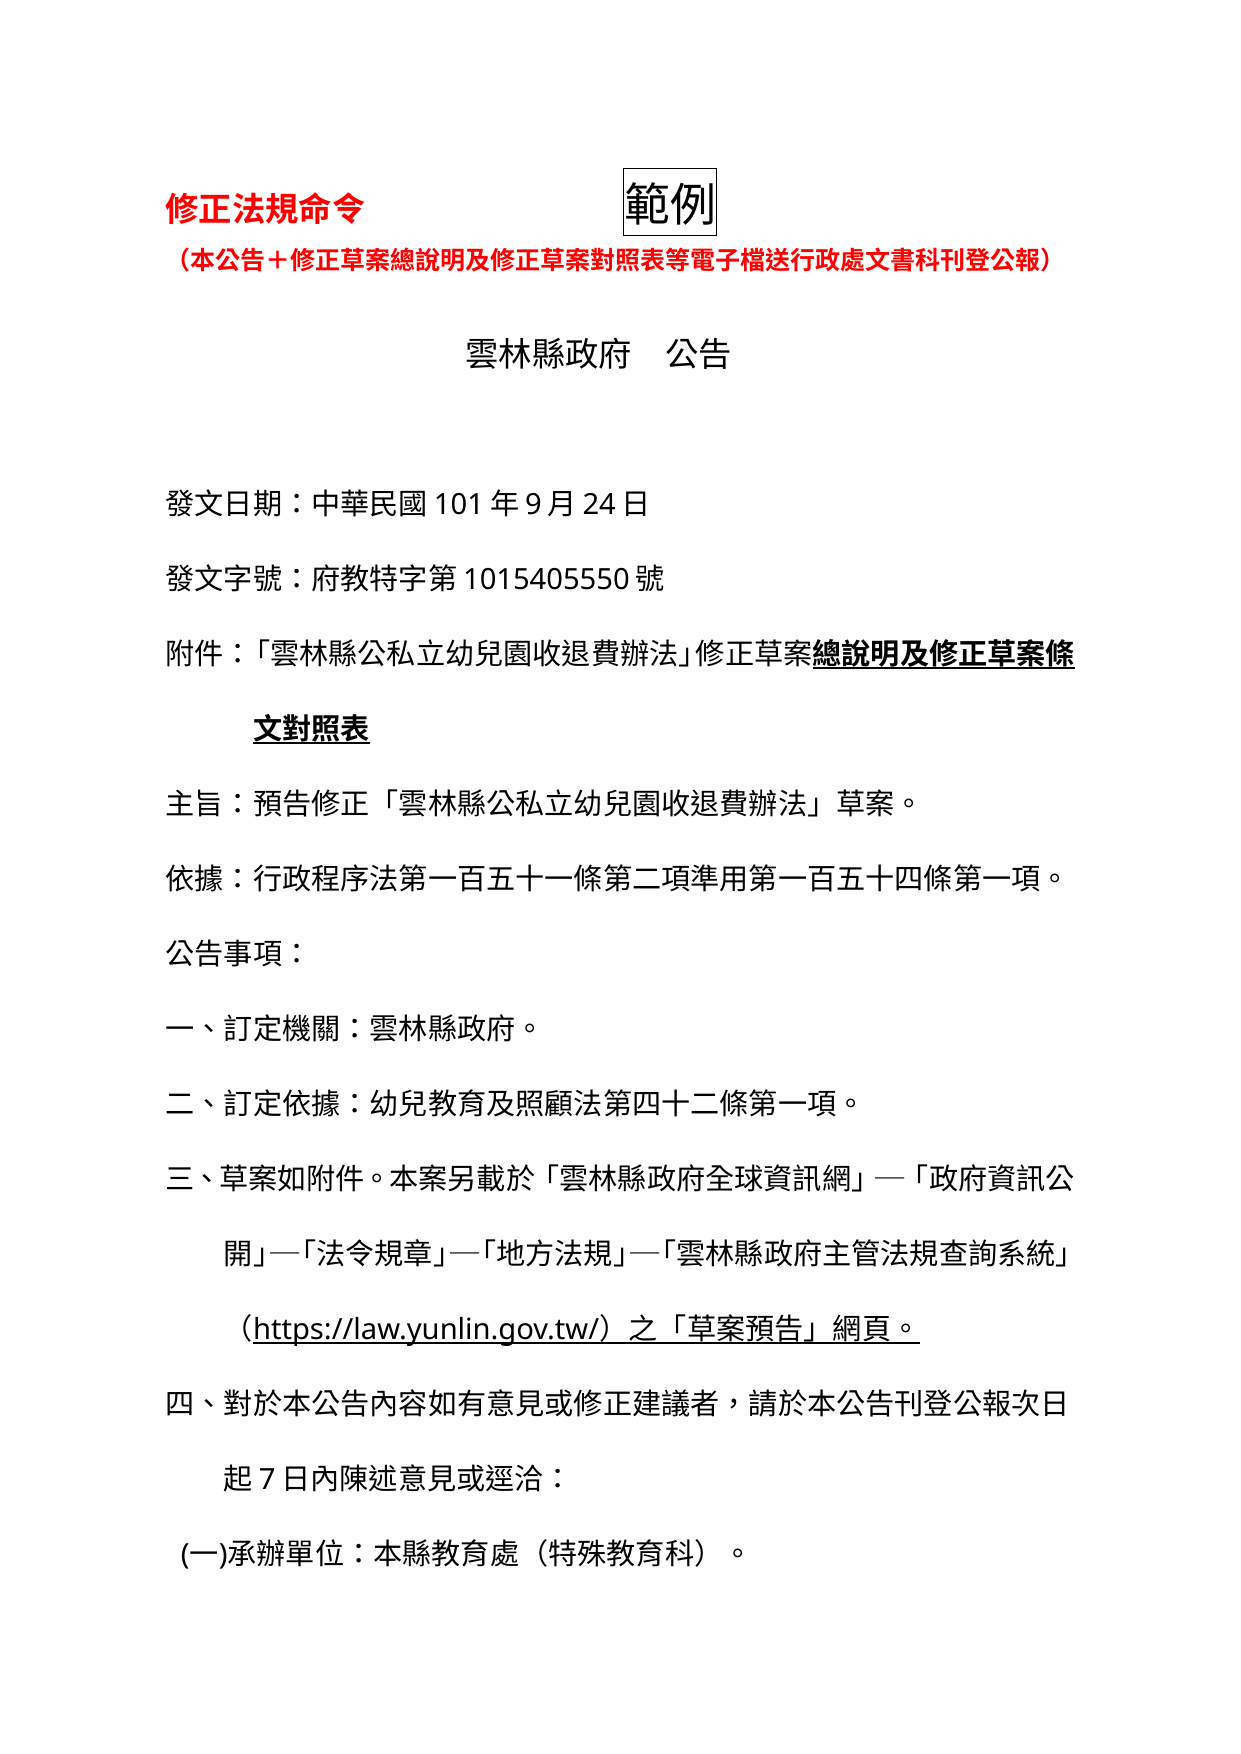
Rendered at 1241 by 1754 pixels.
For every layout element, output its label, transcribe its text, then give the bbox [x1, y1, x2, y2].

text 二、訂定依據：幼兒教育及照顧法第四十二條第一項。 [165, 1064, 1075, 1139]
text 發文日期：中華民國101年9月24日 [165, 464, 1075, 539]
text 雲林縣政府 公告 [165, 314, 1075, 389]
text 依據：行政程序法第一百五十一條第二項準用第一百五十四條第一項。 [165, 839, 1075, 914]
text 修正法規命令 範例 [165, 164, 1075, 239]
text (一)承辦單位：本縣教育處（特殊教育科）。 [165, 1514, 1075, 1589]
text 主旨：預告修正「雲林縣公私立幼兒園收退費辦法」草案。 [165, 764, 1075, 839]
text 附件：「雲林縣公私立幼兒園收退費辦法」修正草案總說明及修正草案條文對照表 [165, 614, 1075, 764]
text 一、訂定機關：雲林縣政府。 [165, 989, 1075, 1064]
text 四、對於本公告內容如有意見或修正建議者，請於本公告刊登公報次日起7日內陳述意見或逕洽： [165, 1364, 1075, 1514]
text 公告事項： [165, 914, 1075, 989]
text 發文字號：府教特字第1015405550號 [165, 539, 1075, 614]
text （本公告＋修正草案總說明及修正草案對照表等電子檔送行政處文書科刊登公報） [165, 239, 1075, 277]
text 三、草案如附件。本案另載於「雲林縣政府全球資訊網」─「政府資訊公開」─「法令規章」─「地方法規」─「雲林縣政府主管法規查詢系統」（https://law.yunlin.gov.tw/）之「草案預告」網頁。 [165, 1139, 1075, 1364]
